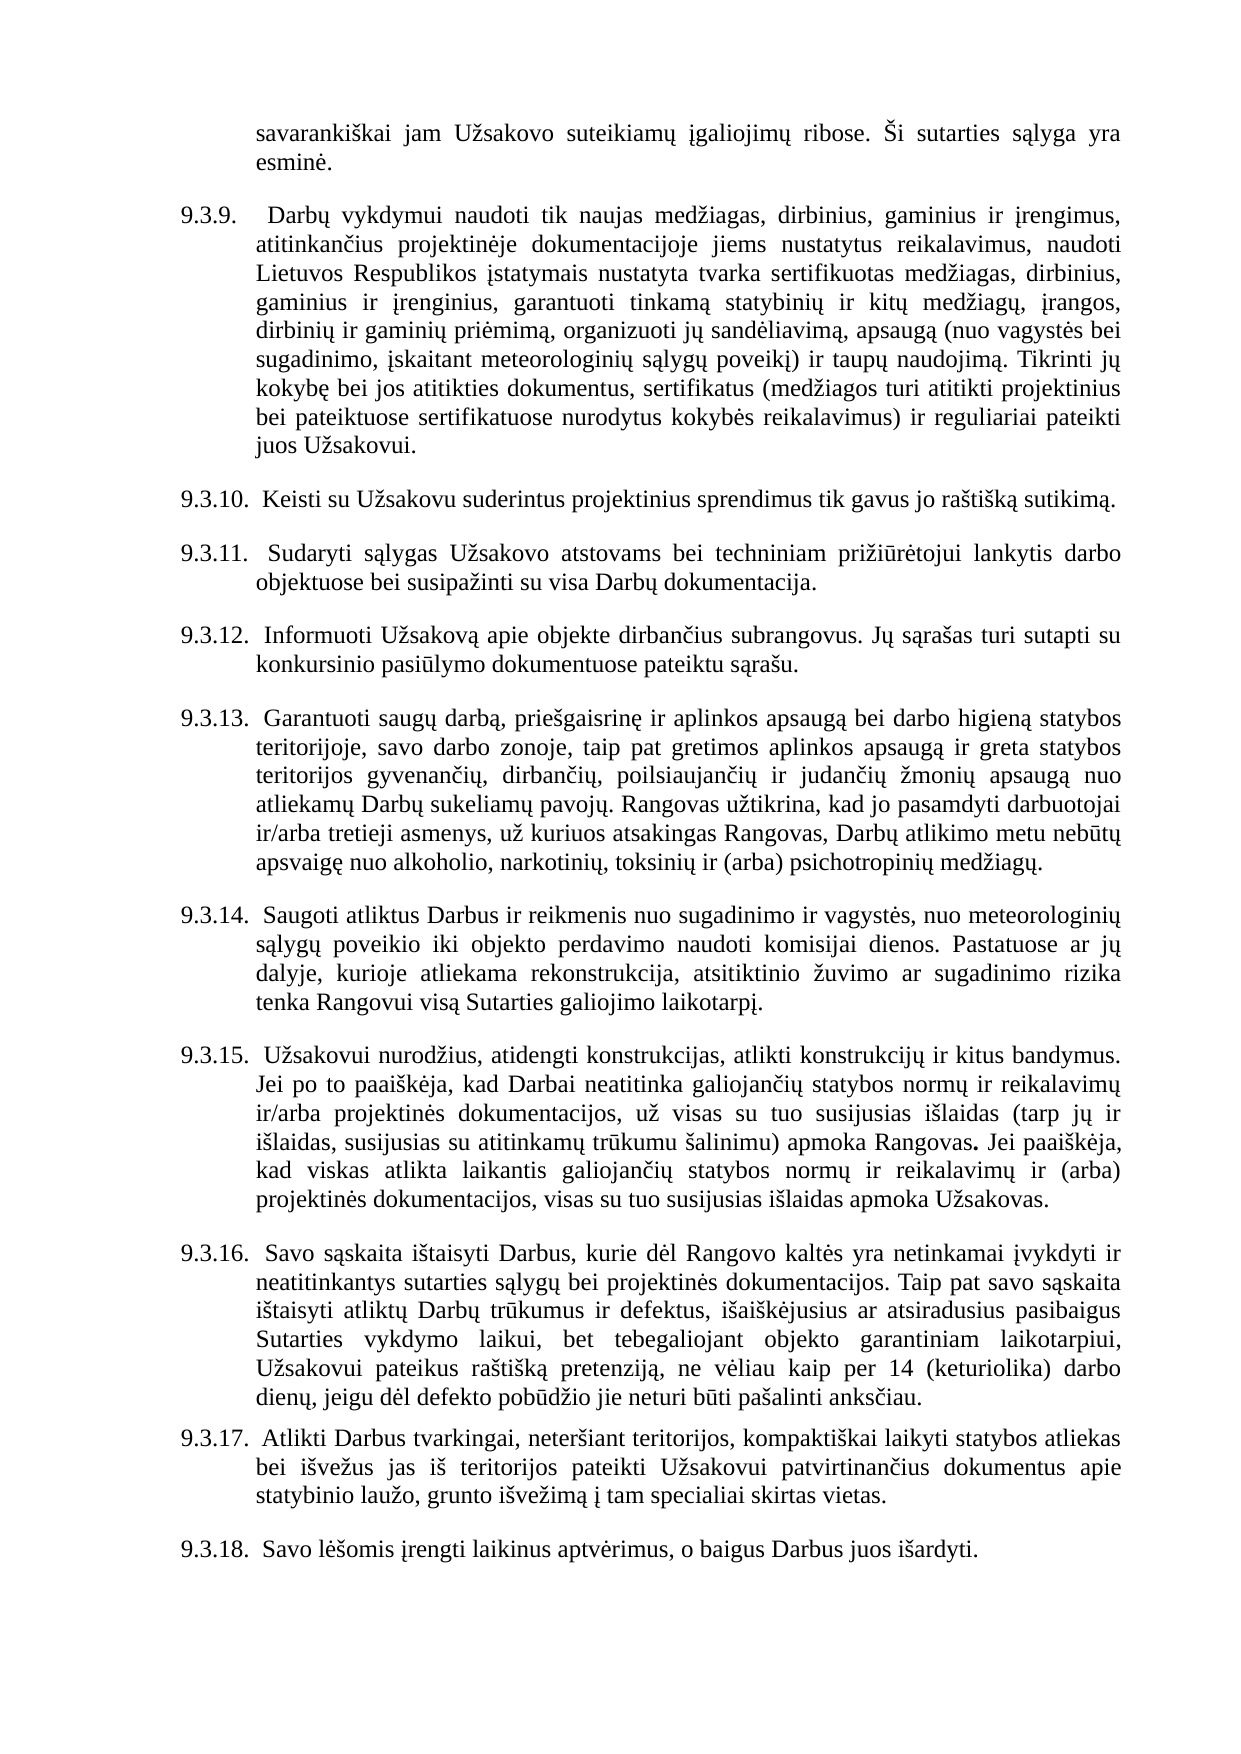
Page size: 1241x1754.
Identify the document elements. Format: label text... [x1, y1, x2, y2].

list Savo lėšomis įrengti laikinus aptvėrimus, o baigus Darbus juos išardyti. [181, 1534, 1122, 1563]
list Savo sąskaita ištaisyti Darbus, kurie dėl Rangovo kaltės yra netinkamai įvykdyti ir neatitinkantys sutarties sąlygų bei projektinės dokumentacijos. Taip pat savo sąskaita ištaisyti atliktų Darbų trūkumus ir defektus, išaiškėjusius ar atsiradusius pasibaigus Sutarties vykdymo laikui, bet tebegaliojant objekto garantiniam laikotarpiui, Užsakovui pateikus raštišką pretenziją, ne vėliau kaip per 14 (keturiolika) darbo dienų, jeigu dėl defekto pobūdžio jie neturi būti pašalinti anksčiau. [181, 1238, 1122, 1411]
list Atlikti Darbus tvarkingai, neteršiant teritorijos, kompaktiškai laikyti statybos atliekas bei išvežus jas iš teritorijos pateikti Užsakovui patvirtinančius dokumentus apie statybinio laužo, grunto išvežimą į tam specialiai skirtas vietas. [181, 1423, 1122, 1509]
list Užsakovui nurodžius, atidengti konstrukcijas, atlikti konstrukcijų ir kitus bandymus. Jei po to paaiškėja, kad Darbai neatitinka galiojančių statybos normų ir reikalavimų ir/arba projektinės dokumentacijos, už visas su tuo susijusias išlaidas (tarp jų ir išlaidas, susijusias su atitinkamų trūkumu šalinimu) apmoka Rangovas. Jei paaiškėja, kad viskas atlikta laikantis galiojančių statybos normų ir reikalavimų ir (arba) projektinės dokumentacijos, visas su tuo susijusias išlaidas apmoka Užsakovas. [181, 1041, 1122, 1213]
list Keisti su Užsakovu suderintus projektinius sprendimus tik gavus jo raštišką sutikimą. [181, 484, 1122, 513]
list Garantuoti saugų darbą, priešgaisrinę ir aplinkos apsaugą bei darbo higieną statybos teritorijoje, savo darbo zonoje, taip pat gretimos aplinkos apsaugą ir greta statybos teritorijos gyvenančių, dirbančių, poilsiaujančių ir judančių žmonių apsaugą nuo atliekamų Darbų sukeliamų pavojų. Rangovas užtikrina, kad jo pasamdyti darbuotojai ir/arba tretieji asmenys, už kuriuos atsakingas Rangovas, Darbų atlikimo metu nebūtų apsvaigę nuo alkoholio, narkotinių, toksinių ir (arba) psichotropinių medžiagų. [181, 703, 1122, 876]
list Informuoti Užsakovą apie objekte dirbančius subrangovus. Jų sąrašas turi sutapti su konkursinio pasiūlymo dokumentuose pateiktu sąrašu. [181, 621, 1122, 678]
list Sudaryti sąlygas Užsakovo atstovams bei techniniam prižiūrėtojui lankytis darbo objektuose bei susipažinti su visa Darbų dokumentacija. [181, 538, 1122, 596]
list savarankiškai jam Užsakovo suteikiamų įgaliojimų ribose. Ši sutarties sąlyga yra esminė. [181, 118, 1122, 176]
list Darbų vykdymui naudoti tik naujas medžiagas, dirbinius, gaminius ir įrengimus, atitinkančius projektinėje dokumentacijoje jiems nustatytus reikalavimus, naudoti Lietuvos Respublikos įstatymais nustatyta tvarka sertifikuotas medžiagas, dirbinius, gaminius ir įrenginius, garantuoti tinkamą statybinių ir kitų medžiagų, įrangos, dirbinių ir gaminių priėmimą, organizuoti jų sandėliavimą, apsaugą (nuo vagystės bei sugadinimo, įskaitant meteorologinių sąlygų poveikį) ir taupų naudojimą. Tikrinti jų kokybę bei jos atitikties dokumentus, sertifikatus (medžiagos turi atitikti projektinius bei pateiktuose sertifikatuose nurodytus kokybės reikalavimus) ir reguliariai pateikti juos Užsakovui. [181, 201, 1122, 459]
list Saugoti atliktus Darbus ir reikmenis nuo sugadinimo ir vagystės, nuo meteorologinių sąlygų poveikio iki objekto perdavimo naudoti komisijai dienos. Pastatuose ar jų dalyje, kurioje atliekama rekonstrukcija, atsitiktinio žuvimo ar sugadinimo rizika tenka Rangovui visą Sutarties galiojimo laikotarpį. [181, 901, 1122, 1016]
